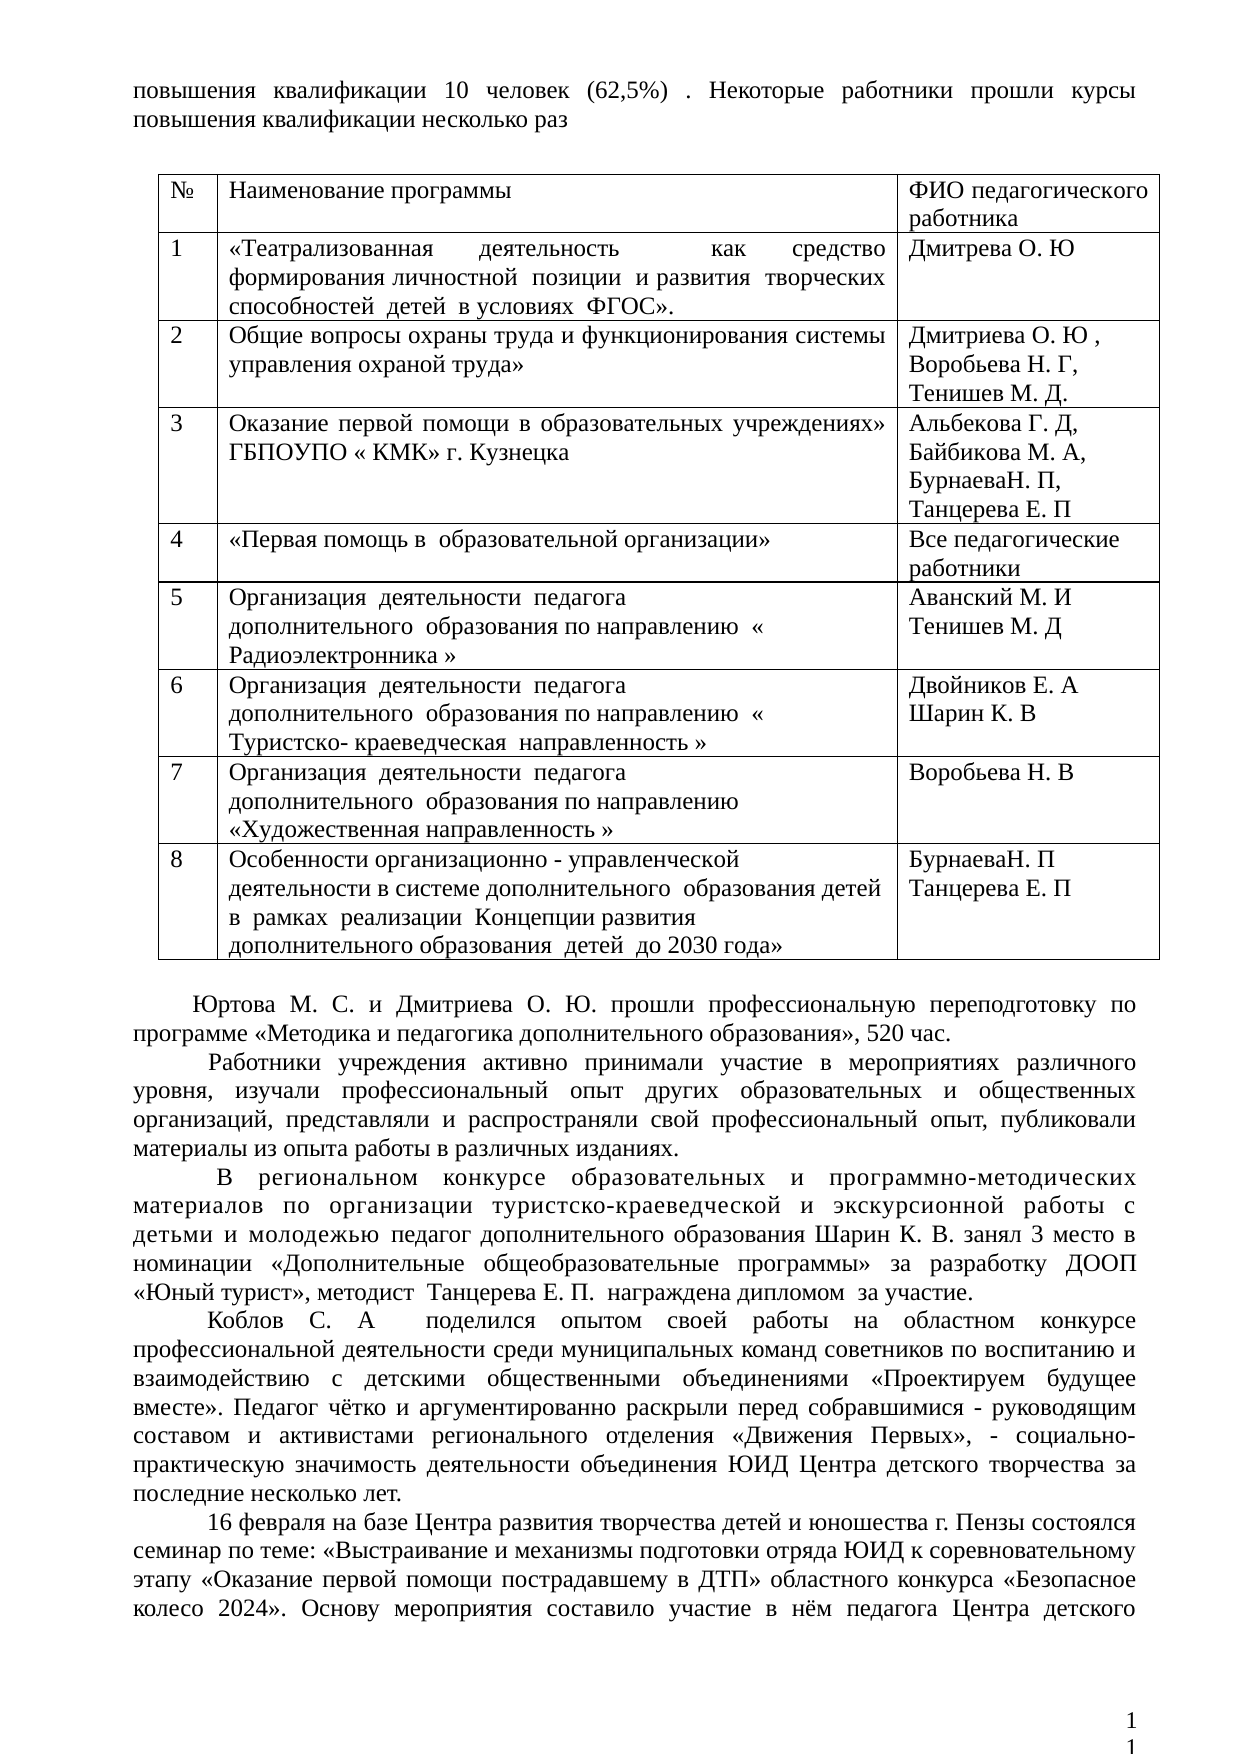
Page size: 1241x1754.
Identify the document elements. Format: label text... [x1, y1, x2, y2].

table_cell Общие вопросы охраны труда и функционирования системы управления охраной труда» [218, 321, 897, 407]
table_cell Организация деятельности педагога дополнительного образования по направлению « Радиоэлектронника » [784, 583, 897, 669]
table_cell «Первая помощь в образовательной организации» [218, 524, 897, 581]
table_cell 3 [159, 408, 217, 523]
table_cell 7 [159, 757, 217, 843]
table_cell Организация деятельности педагога дополнительного образования по направлению «Художественная направленность » [784, 757, 897, 843]
table_cell Аванский М. И Тенишев М. Д [898, 583, 1159, 669]
text В региональном конкурсе образовательных и программно-методических материалов по организации туристско-краеведческой и экскурсионной работы с детьми и молодежью педагог дополнительного образования Шарин К. В. занял 3 место в номинации «Дополнительные общеобразовательные программы» за разработку ДООП «Юный турист», методист Танцерева Е. П. награждена дипломом за участие. [133, 1162, 1137, 1305]
table_cell 4 [159, 524, 217, 581]
table_header Наименование программы [218, 175, 897, 232]
table_header ФИО педагогического работника [898, 175, 1159, 232]
table_cell БурнаеваН. П Танцерева Е. П [898, 844, 1159, 959]
table_cell 8 [159, 844, 217, 959]
table_cell Дмитрева О. Ю [898, 233, 1159, 319]
text повышения квалификации 10 человек (62,5%) . Некоторые работники прошли курсы повышения квалификации несколько раз [133, 75, 1137, 132]
text Юртова М. С. и Дмитриева О. Ю. прошли профессиональную переподготовку по программе «Методика и педагогика дополнительного образования», 520 час. [133, 989, 1137, 1047]
table_cell Все педагогические работники [898, 524, 1159, 581]
table_cell Альбекова Г. Д, Байбикова М. А, БурнаеваН. П, Танцерева Е. П [898, 408, 1159, 523]
table_cell 6 [159, 670, 217, 756]
text 16 февраля на базе Центра развития творчества детей и юношества г. Пензы состоялся семинар по теме: «Выстраивание и механизмы подготовки отряда ЮИД к соревновательному этапу «Оказание первой помощи пострадавшему в ДТП» областного конкурса «Безопасное колесо 2024». Основу мероприятия составило участие в нём педагога Центра детского [133, 1507, 1137, 1622]
table_cell 5 [159, 583, 217, 669]
table_cell Воробьева Н. В [898, 757, 1159, 843]
text Работники учреждения активно принимали участие в мероприятиях различного уровня, изучали профессиональный опыт других образовательных и общественных организаций, представляли и распространяли свой профессиональный опыт, публиковали материалы из опыта работы в различных изданиях. [133, 1047, 1137, 1162]
table_cell Особенности организационно - управленческой деятельности в системе дополнительного образования детей в рамках реализации Концепции развития дополнительного образования детей до 2030 года» [218, 844, 897, 959]
table_cell Оказание первой помощи в образовательных учреждениях» ГБПОУПО « КМК» г. Кузнецка [218, 408, 897, 523]
table_cell Организация деятельности педагога дополнительного образования по направлению « Туристско- краеведческая направленность » [784, 670, 897, 756]
table_cell 1 [159, 233, 217, 319]
text Коблов С. А поделился опытом своей работы на областном конкурсе профессиональной деятельности среди муниципальных команд советников по воспитанию и взаимодействию с детскими общественными объединениями «Проектируем будущее вместе». Педагог чётко и аргументированно раскрыли перед собравшимися - руководящим составом и активистами регионального отделения «Движения Первых», - социально-практическую значимость деятельности объединения ЮИД Центра детского творчества за последние несколько лет. [133, 1305, 1137, 1507]
table_cell Двойников Е. А Шарин К. В [898, 670, 1159, 756]
table_cell 2 [159, 321, 217, 407]
table_header № [159, 175, 217, 232]
table_cell «Театрализованная деятельность как средство формирования личностной позиции и развития творческих способностей детей в условиях ФГОС». [218, 233, 897, 319]
table_cell Дмитриева О. Ю , Воробьева Н. Г, Тенишев М. Д. [898, 321, 1159, 407]
